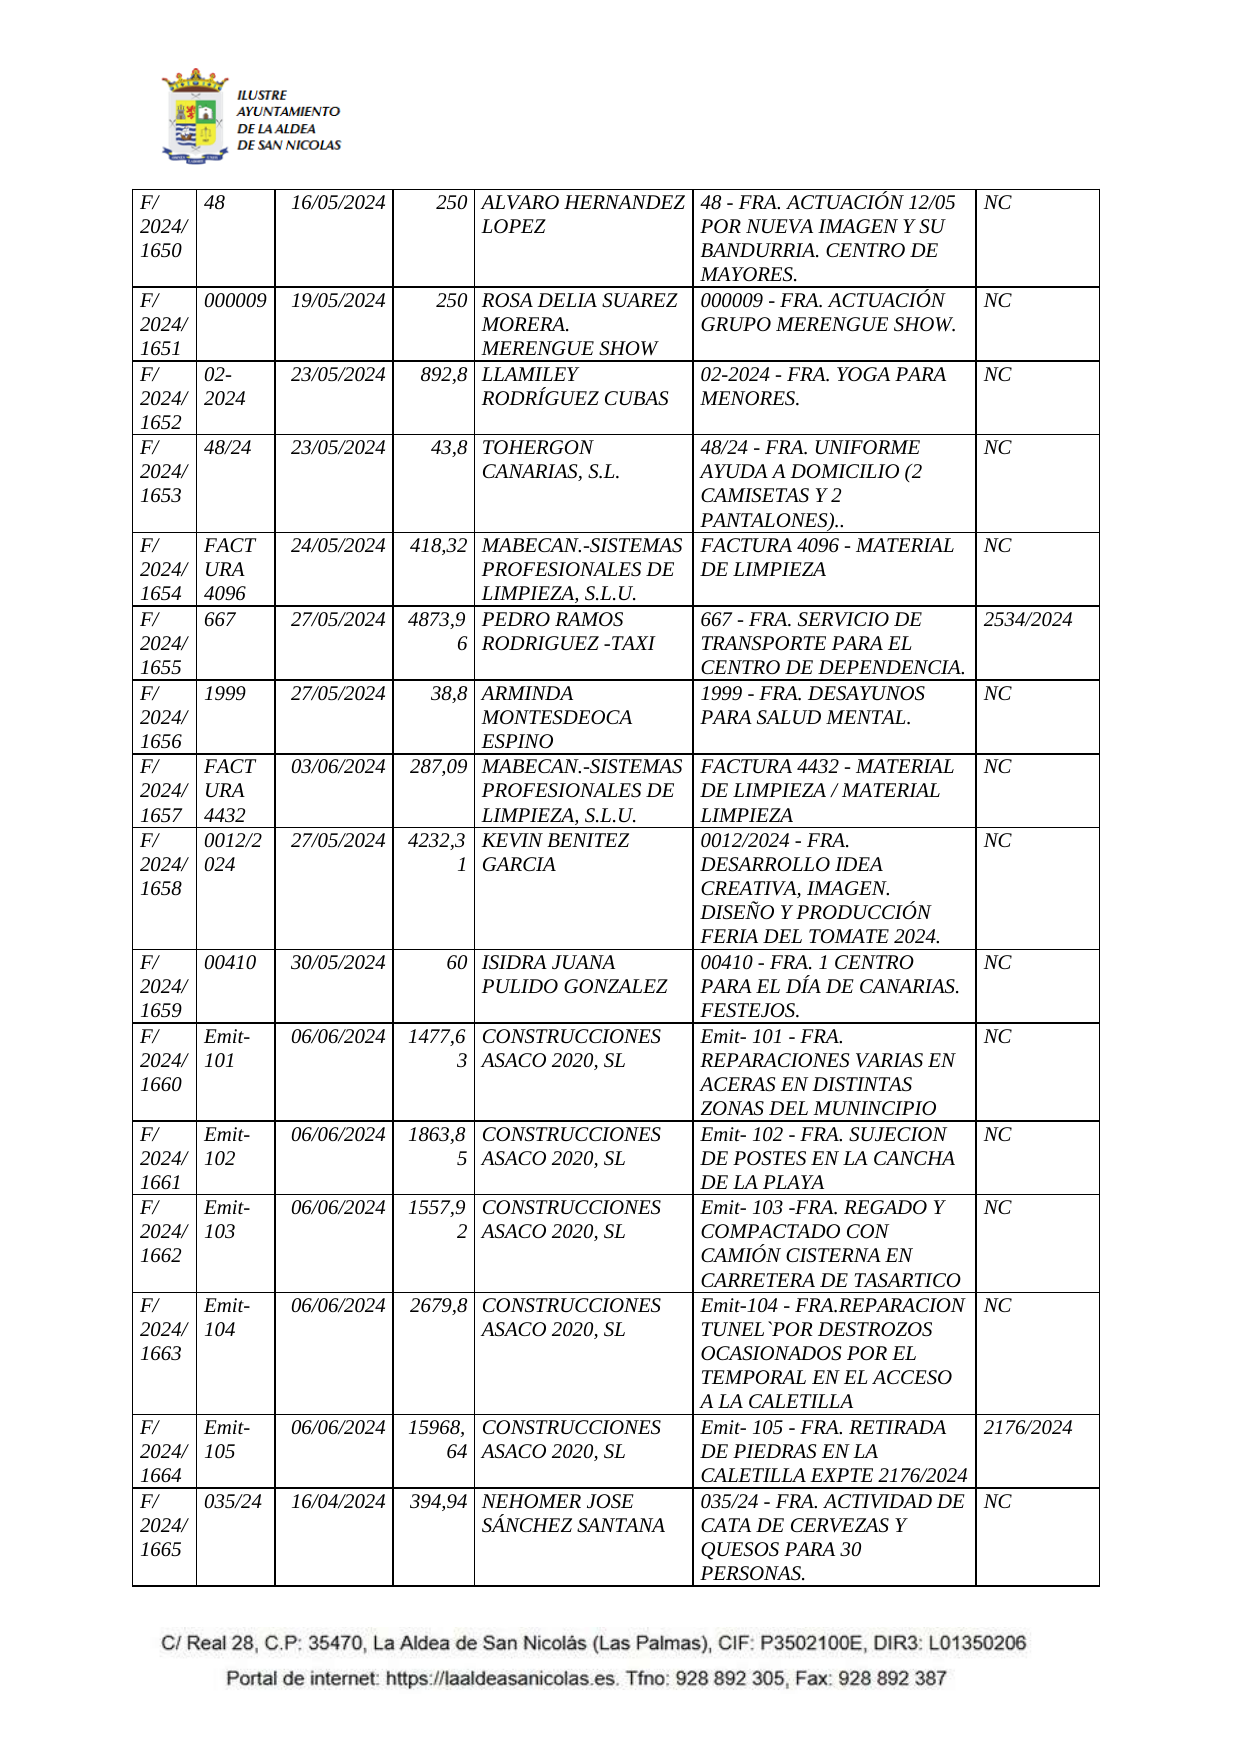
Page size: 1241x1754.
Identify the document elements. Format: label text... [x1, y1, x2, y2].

table_cell F/2024/1662 [133, 1195, 196, 1292]
table_cell 27/05/2024 [276, 607, 392, 679]
table_cell 1999 [197, 681, 274, 753]
table_cell 48/24 [197, 435, 274, 532]
table_cell NC [977, 1293, 1099, 1413]
table_cell 48/24 - FRA. UNIFORME AYUDA A DOMICILIO (2 CAMISETAS Y 2 PANTALONES).. [694, 435, 975, 532]
table_cell Emit- 102 - FRA. SUJECION DE POSTES EN LA CANCHA DE LA PLAYA [694, 1122, 975, 1194]
table_cell 02-2024 - FRA. YOGA PARA MENORES. [694, 362, 975, 434]
table_cell NC [977, 1195, 1099, 1292]
table_cell 27/05/2024 [276, 828, 392, 948]
table_cell LLAMILEY RODRÍGUEZ CUBAS [475, 362, 692, 434]
table_cell 06/06/2024 [276, 1024, 392, 1120]
table_cell ROSA DELIA SUAREZ MORERA. MERENGUE SHOW [475, 288, 692, 360]
table_cell 00410 [197, 950, 274, 1022]
table_cell 60 [394, 950, 474, 1022]
table_cell Emit-104 - FRA.REPARACION TUNEL`POR DESTROZOS OCASIONADOS POR EL TEMPORAL EN EL ACCESO A LA CALETILLA [694, 1293, 975, 1413]
table_cell 287,09 [394, 755, 474, 827]
table_cell 2679,8 [394, 1293, 474, 1413]
table_cell PEDRO RAMOS RODRIGUEZ -TAXI [475, 607, 692, 679]
table_cell 00410 - FRA. 1 CENTRO PARA EL DÍA DE CANARIAS. FESTEJOS. [694, 950, 975, 1022]
table_cell 1477,63 [394, 1024, 474, 1120]
table_cell ARMINDA MONTESDEOCA ESPINO [475, 681, 692, 753]
table_cell NC [977, 755, 1099, 827]
table_cell TOHERGON CANARIAS, S.L. [475, 435, 692, 532]
table_cell Emit- 104 [197, 1293, 274, 1413]
table_cell NC [977, 828, 1099, 948]
table_cell MABECAN.-SISTEMAS PROFESIONALES DE LIMPIEZA, S.L.U. [475, 755, 692, 827]
table_cell 24/05/2024 [276, 533, 392, 605]
table_cell CONSTRUCCIONES ASACO 2020, SL [475, 1293, 692, 1413]
table_cell NC [977, 1489, 1099, 1585]
table_cell 06/06/2024 [276, 1293, 392, 1413]
table_cell 0012/2024 - FRA. DESARROLLO IDEA CREATIVA, IMAGEN. DISEÑO Y PRODUCCIÓN FERIA DEL TOMATE 2024. [694, 828, 975, 948]
table_cell CONSTRUCCIONES ASACO 2020, SL [475, 1024, 692, 1120]
table_cell 38,8 [394, 681, 474, 753]
table_cell 250 [394, 190, 474, 286]
table_cell FACTURA 4096 - MATERIAL DE LIMPIEZA [694, 533, 975, 605]
table_cell NC [977, 681, 1099, 753]
table_cell Emit- 103 [197, 1195, 274, 1292]
table_cell Emit- 102 [197, 1122, 274, 1194]
table_cell 30/05/2024 [276, 950, 392, 1022]
table_cell NEHOMER JOSE SÁNCHEZ SANTANA [475, 1489, 692, 1585]
table_cell 43,8 [394, 435, 474, 532]
table_cell 06/06/2024 [276, 1415, 392, 1487]
table_cell F/2024/1664 [133, 1415, 196, 1487]
table_cell 23/05/2024 [276, 435, 392, 532]
table_cell 892,8 [394, 362, 474, 434]
table_cell 48 - FRA. ACTUACIÓN 12/05 POR NUEVA IMAGEN Y SU BANDURRIA. CENTRO DE MAYORES. [694, 190, 975, 286]
table_cell 27/05/2024 [276, 681, 392, 753]
table_cell ALVARO HERNANDEZ LOPEZ [475, 190, 692, 286]
table_cell NC [977, 435, 1099, 532]
table_cell KEVIN BENITEZ GARCIA [475, 828, 692, 948]
table_cell 02-2024 [197, 362, 274, 434]
table_cell F/2024/1652 [133, 362, 196, 434]
table_cell ISIDRA JUANA PULIDO GONZALEZ [475, 950, 692, 1022]
table_cell 1999 - FRA. DESAYUNOS PARA SALUD MENTAL. [694, 681, 975, 753]
table_cell 4232,31 [394, 828, 474, 948]
table_cell F/2024/1653 [133, 435, 196, 532]
table_cell 19/05/2024 [276, 288, 392, 360]
table_cell 06/06/2024 [276, 1122, 392, 1194]
table_cell 2534/2024 [977, 607, 1099, 679]
table_cell 1863,85 [394, 1122, 474, 1194]
table_cell 394,94 [394, 1489, 474, 1585]
picture [149, 1627, 1034, 1694]
table_cell 250 [394, 288, 474, 360]
table_cell 16/04/2024 [276, 1489, 392, 1585]
table_cell F/2024/1654 [133, 533, 196, 605]
table_cell FACTURA 4432 [197, 755, 274, 827]
table_cell Emit- 101 - FRA. REPARACIONES VARIAS EN ACERAS EN DISTINTAS ZONAS DEL MUNINCIPIO [694, 1024, 975, 1120]
table_cell 03/06/2024 [276, 755, 392, 827]
table_cell F/2024/1651 [133, 288, 196, 360]
table_cell F/2024/1658 [133, 828, 196, 948]
table_cell 035/24 - FRA. ACTIVIDAD DE CATA DE CERVEZAS Y QUESOS PARA 30 PERSONAS. [694, 1489, 975, 1585]
table_cell F/2024/1650 [133, 190, 196, 286]
table_cell NC [977, 288, 1099, 360]
table_cell F/2024/1657 [133, 755, 196, 827]
table_cell FACTURA 4096 [197, 533, 274, 605]
table_cell F/2024/1656 [133, 681, 196, 753]
table_cell 06/06/2024 [276, 1195, 392, 1292]
table_cell 667 [197, 607, 274, 679]
table_cell 035/24 [197, 1489, 274, 1585]
table_cell NC [977, 950, 1099, 1022]
table_cell CONSTRUCCIONES ASACO 2020, SL [475, 1415, 692, 1487]
table_cell F/2024/1665 [133, 1489, 196, 1585]
table_cell Emit- 105 - FRA. RETIRADA DE PIEDRAS EN LA CALETILLA EXPTE 2176/2024 [694, 1415, 975, 1487]
table_cell F/2024/1661 [133, 1122, 196, 1194]
table_cell 2176/2024 [977, 1415, 1099, 1487]
table_cell 000009 [197, 288, 274, 360]
table_cell 15968,64 [394, 1415, 474, 1487]
table_cell Emit- 101 [197, 1024, 274, 1120]
table_cell MABECAN.-SISTEMAS PROFESIONALES DE LIMPIEZA, S.L.U. [475, 533, 692, 605]
table_cell CONSTRUCCIONES ASACO 2020, SL [475, 1122, 692, 1194]
table_cell FACTURA 4432 - MATERIAL DE LIMPIEZA / MATERIAL LIMPIEZA [694, 755, 975, 827]
table_cell NC [977, 1122, 1099, 1194]
table_cell CONSTRUCCIONES ASACO 2020, SL [475, 1195, 692, 1292]
picture [148, 60, 357, 172]
table_cell 48 [197, 190, 274, 286]
table_cell F/2024/1659 [133, 950, 196, 1022]
table_cell Emit- 103 -FRA. REGADO Y COMPACTADO CON CAMIÓN CISTERNA EN CARRETERA DE TASARTICO [694, 1195, 975, 1292]
table_cell NC [977, 190, 1099, 286]
table_cell 667 - FRA. SERVICIO DE TRANSPORTE PARA EL CENTRO DE DEPENDENCIA. [694, 607, 975, 679]
table_cell NC [977, 362, 1099, 434]
table_cell F/2024/1655 [133, 607, 196, 679]
table_cell 0012/2024 [197, 828, 274, 948]
table_cell F/2024/1663 [133, 1293, 196, 1413]
table_cell 4873,96 [394, 607, 474, 679]
table_cell NC [977, 1024, 1099, 1120]
table_cell Emit- 105 [197, 1415, 274, 1487]
table_cell NC [977, 533, 1099, 605]
table_cell 23/05/2024 [276, 362, 392, 434]
table_cell F/2024/1660 [133, 1024, 196, 1120]
table_cell 000009 - FRA. ACTUACIÓN GRUPO MERENGUE SHOW. [694, 288, 975, 360]
table_cell 16/05/2024 [276, 190, 392, 286]
table_cell 418,32 [394, 533, 474, 605]
table_cell 1557,92 [394, 1195, 474, 1292]
